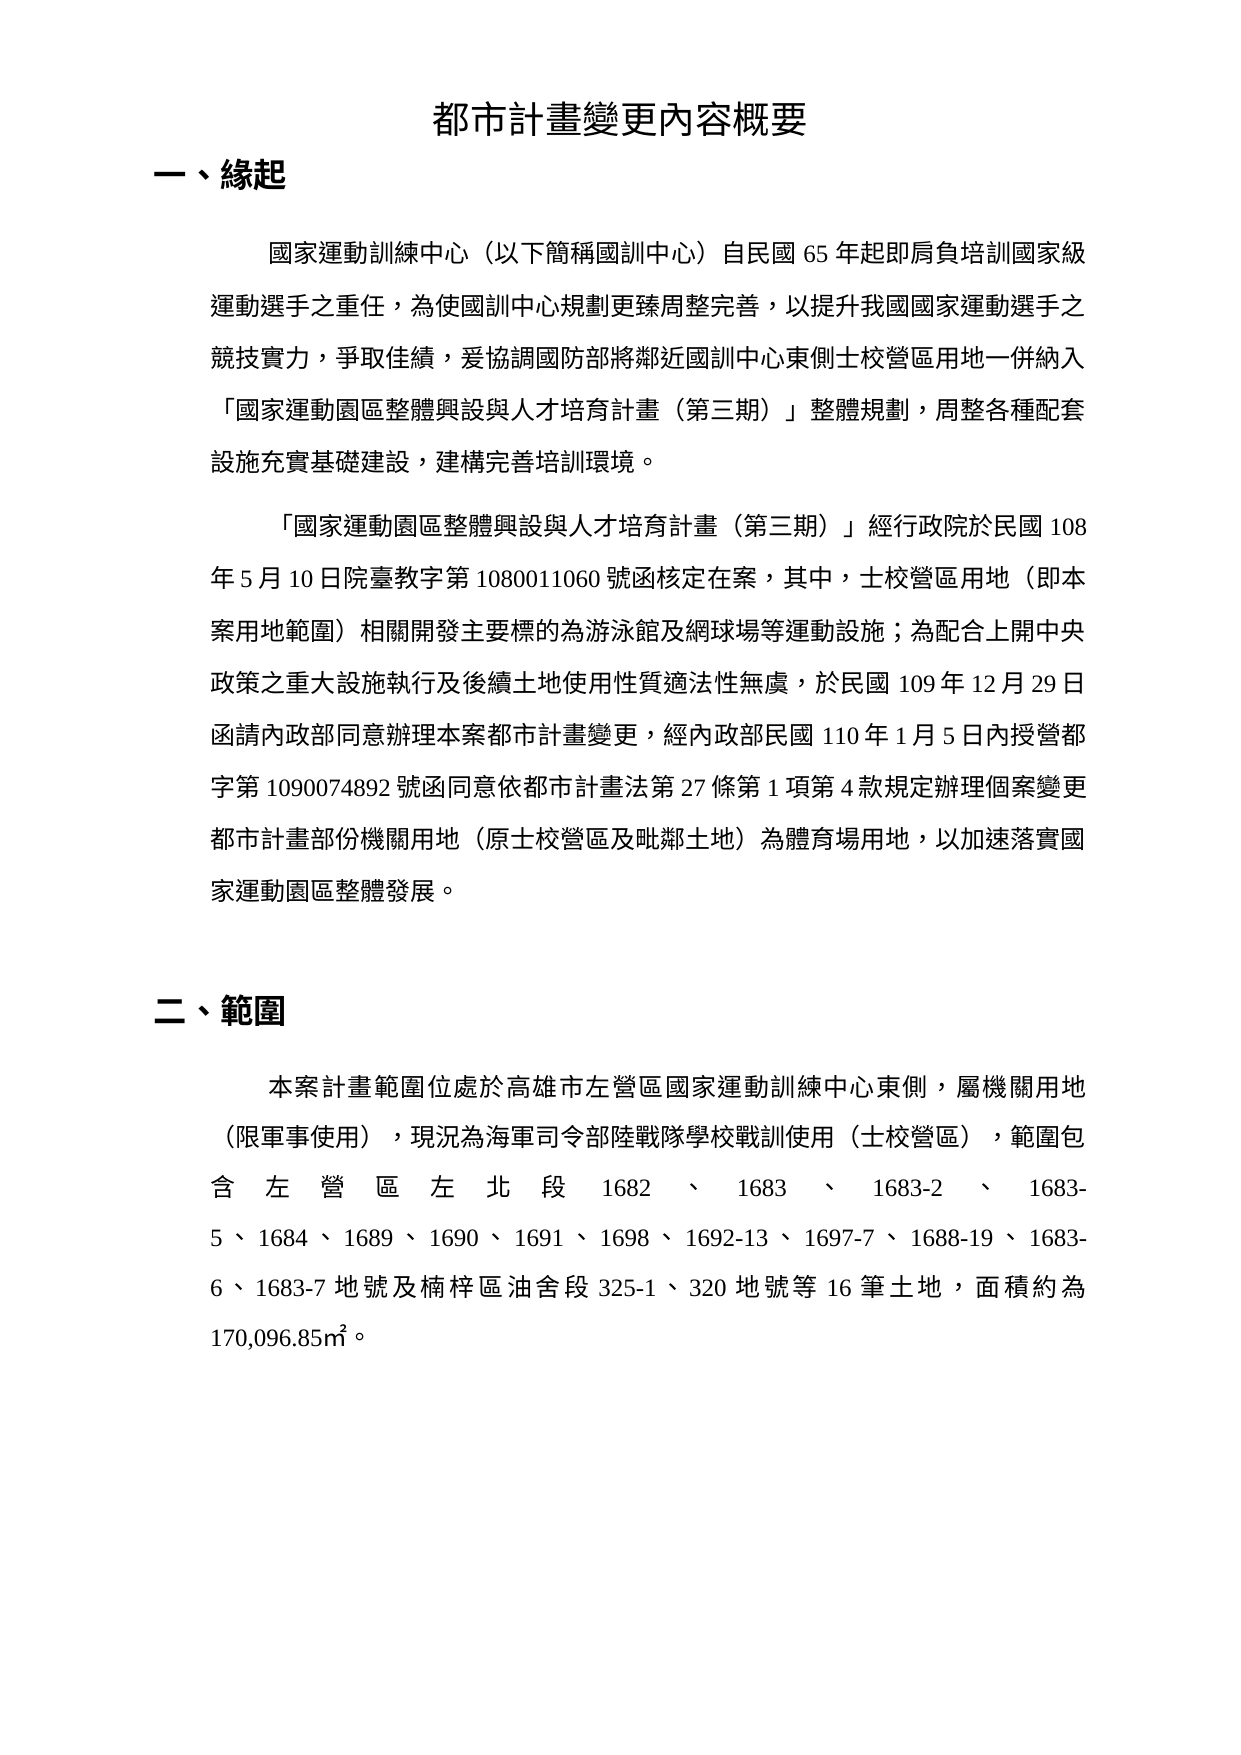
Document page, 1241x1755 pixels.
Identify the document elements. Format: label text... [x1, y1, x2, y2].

text 都市計畫變更內容概要 [153, 100, 1087, 142]
text 本案計畫範圍位處於高雄市左營區國家運動訓練中心東側，屬機關用地（限軍事使用），現況為海軍司令部陸戰隊學校戰訓使用（士校營區），範圍包含左營區左北段1682、1683、1683-2、1683-5、1684、1689、1690、1691、1698、1692-13、1697-7、1688-19、1683-6、1683-7地號及楠梓區油舍段325-1、320地號等16筆土地，面積約為170,096.85㎡。 [210, 1057, 1087, 1357]
text 一、緣起 [153, 154, 1087, 196]
text 國家運動訓練中心（以下簡稱國訓中心）自民國65 年起即肩負培訓國家級運動選手之重任，為使國訓中心規劃更臻周整完善，以提升我國國家運動選手之競技實力，爭取佳績，爰協調國防部將鄰近國訓中心東側士校營區用地一併納入「國家運動園區整體興設與人才培育計畫（第三期）」整體規劃，周整各種配套設施充實基礎建設，建構完善培訓環境。 [210, 221, 1087, 482]
text 「國家運動園區整體興設與人才培育計畫（第三期）」經行政院於民國108年5月10日院臺教字第1080011060號函核定在案，其中，士校營區用地（即本案用地範圍）相關開發主要標的為游泳館及網球場等運動設施；為配合上開中央政策之重大設施執行及後續土地使用性質適法性無虞，於民國109年12月29日函請內政部同意辦理本案都市計畫變更，經內政部民國110年1月5日內授營都字第1090074892號函同意依都市計畫法第27條第1項第4款規定辦理個案變更都市計畫部份機關用地（原士校營區及毗鄰土地）為體育場用地，以加速落實國家運動園區整體發展。 [210, 494, 1087, 911]
text 二、範圍 [153, 990, 1087, 1032]
